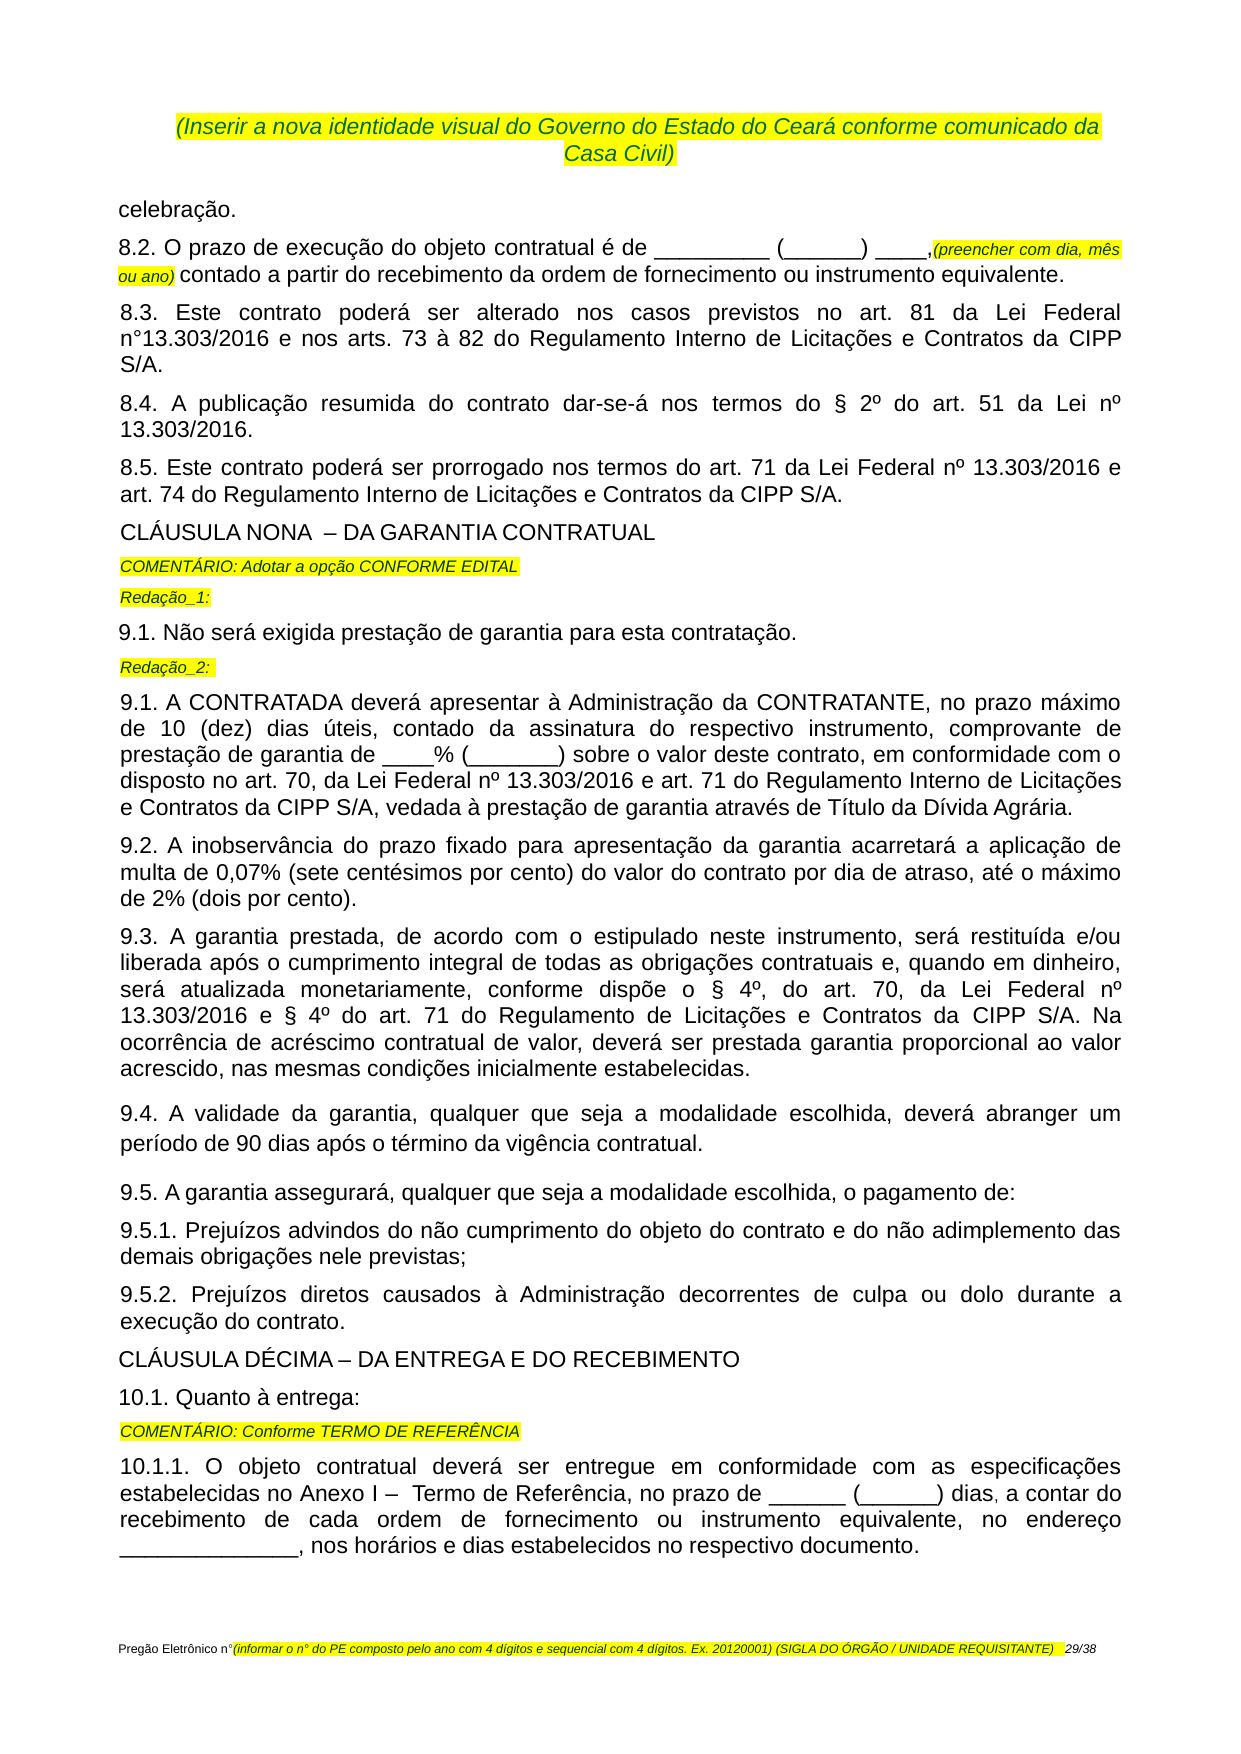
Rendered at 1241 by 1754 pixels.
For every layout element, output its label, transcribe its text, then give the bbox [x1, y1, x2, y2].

text 8.3. Este contrato poderá ser alterado nos casos previstos no art. 81 da Lei Federal n°13.303/2016 e nos arts. 73 à 82 do Regulamento Interno de Licitações e Contratos da CIPP S/A. [120, 299, 1122, 378]
text 10.1.1. O objeto contratual deverá ser entregue em conformidade com as especificações estabelecidas no Anexo I – Termo de Referência, no prazo de ______ (______) dias, a contar do recebimento de cada ordem de fornecimento ou instrumento equivalente, no endereço ______________, nos horários e dias estabelecidos no respectivo documento. [119, 1453, 1122, 1559]
text COMENTÁRIO: Conforme TERMO DE REFERÊNCIA [120, 1422, 1122, 1441]
text 8.5. Este contrato poderá ser prorrogado nos termos do art. 71 da Lei Federal nº 13.303/2016 e art. 74 do Regulamento Interno de Licitações e Contratos da CIPP S/A. [120, 454, 1122, 507]
text 8.4. A publicação resumida do contrato dar-se-á nos termos do § 2º do art. 51 da Lei nº 13.303/2016. [119, 390, 1122, 442]
text 8.2. O prazo de execução do objeto contratual é de _________ (______) ____,(preencher com dia, mês ou ano) contado a partir do recebimento da ordem de fornecimento ou instrumento equivalente. [118, 234, 1122, 287]
text CLÁUSULA NONA – DA GARANTIA CONTRATUAL [120, 519, 1122, 545]
text 10.1. Quanto à entrega: [118, 1384, 1122, 1410]
text 9.3. A garantia prestada, de acordo com o estipulado neste instrumento, será restituída e/ou liberada após o cumprimento integral de todas as obrigações contratuais e, quando em dinheiro, será atualizada monetariamente, conforme dispõe o § 4º, do art. 70, da Lei Federal nº 13.303/2016 e § 4º do art. 71 do Regulamento de Licitações e Contratos da CIPP S/A. Na ocorrência de acréscimo contratual de valor, deverá ser prestada garantia proporcional ao valor acrescido, nas mesmas condições inicialmente estabelecidas. [120, 923, 1122, 1081]
text Redação_2: [120, 657, 1122, 677]
text celebração. [118, 196, 1122, 222]
text CLÁUSULA DÉCIMA – DA ENTREGA E DO RECEBIMENTO [118, 1346, 1122, 1372]
text 9.1. A CONTRATADA deverá apresentar à Administração da CONTRATANTE, no prazo máximo de 10 (dez) dias úteis, contado da assinatura do respectivo instrumento, comprovante de prestação de garantia de ____% (_______) sobre o valor deste contrato, em conformidade com o disposto no art. 70, da Lei Federal nº 13.303/2016 e art. 71 do Regulamento Interno de Licitações e Contratos da CIPP S/A, vedada à prestação de garantia através de Título da Dívida Agrária. [120, 688, 1122, 820]
list 9.4. A validade da garantia, qualquer que seja a modalidade escolhida, deverá abranger um período de 90 dias após o término da vigência contratual. [120, 1099, 1122, 1156]
text 9.2. A inobservância do prazo fixado para apresentação da garantia acarretará a aplicação de multa de 0,07% (sete centésimos por cento) do valor do contrato por dia de atraso, até o máximo de 2% (dois por cento). [120, 832, 1122, 911]
text COMENTÁRIO: Adotar a opção CONFORME EDITAL [120, 557, 1122, 576]
text 9.5.2. Prejuízos diretos causados à Administração decorrentes de culpa ou dolo durante a execução do contrato. [120, 1281, 1122, 1334]
text 9.5. A garantia assegurará, qualquer que seja a modalidade escolhida, o pagamento de: [120, 1178, 1122, 1205]
text Redação_1: [120, 588, 1122, 607]
text 9.1. Não será exigida prestação de garantia para esta contratação. [118, 619, 1122, 646]
text 9.5.1. Prejuízos advindos do não cumprimento do objeto do contrato e do não adimplemento das demais obrigações nele previstas; [120, 1217, 1122, 1269]
